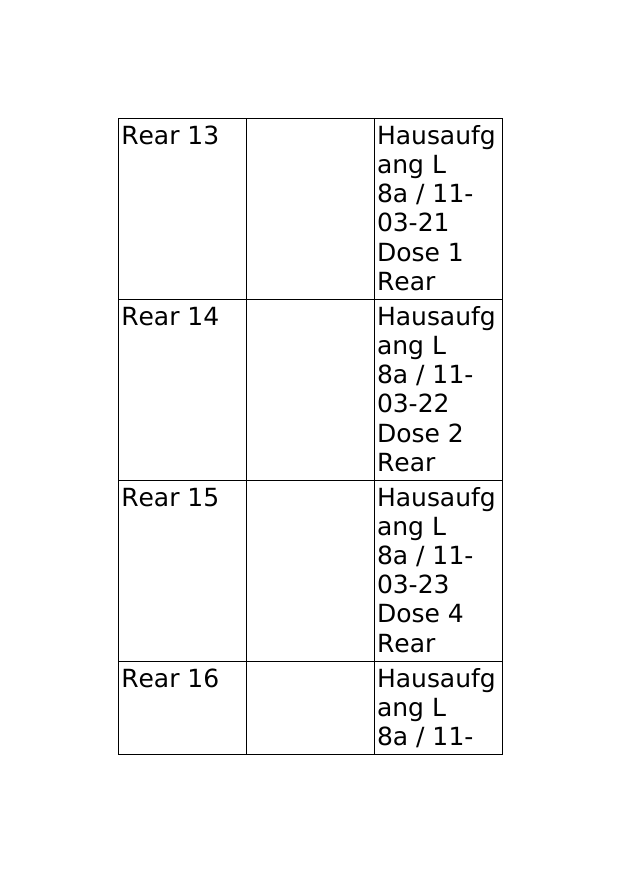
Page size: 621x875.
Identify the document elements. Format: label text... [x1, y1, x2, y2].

table_cell Rear 14 [119, 300, 246, 480]
table_cell [247, 300, 374, 480]
table_cell Hausaufgang L 8a / 11- [375, 662, 502, 754]
table_cell Hausaufgang L 8a / 11-03-22 Dose 2 Rear [375, 300, 502, 480]
table_cell Rear 16 [119, 662, 246, 754]
table_cell Hausaufgang L 8a / 11-03-23 Dose 4 Rear [375, 481, 502, 661]
table_cell [247, 662, 374, 754]
table_cell Rear 13 [119, 119, 246, 299]
table_cell Hausaufgang L 8a / 11-03-21 Dose 1 Rear [375, 119, 502, 299]
table_cell [247, 119, 374, 299]
table_cell Rear 15 [119, 481, 246, 661]
table_cell [247, 481, 374, 661]
